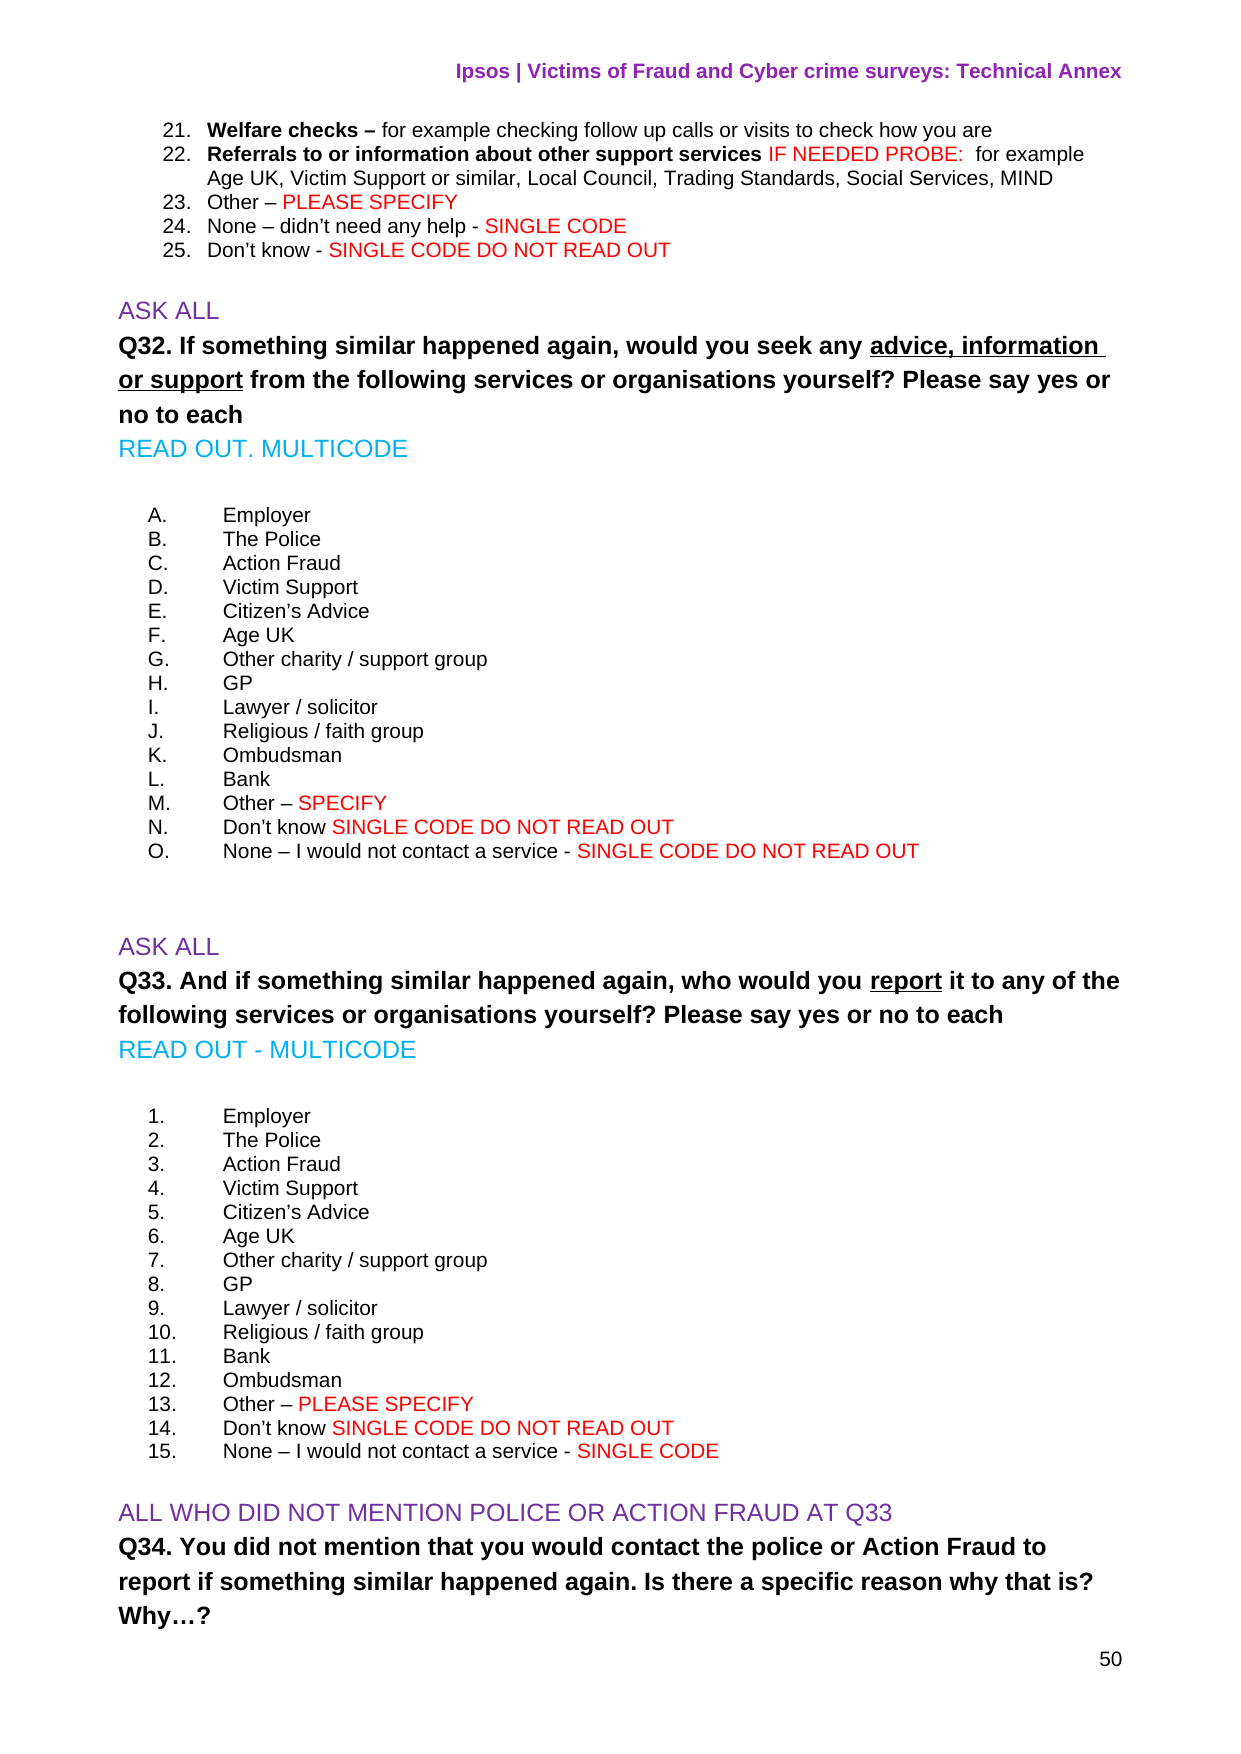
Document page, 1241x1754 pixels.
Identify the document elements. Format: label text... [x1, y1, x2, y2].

list Citizen’s Advice [148, 599, 1122, 623]
list Citizen’s Advice [148, 1200, 1122, 1224]
text Q32. If something similar happened again, would you seek any advice, information or support from the following services or organisations yourself? Please say yes or no to each [118, 331, 1122, 428]
text ALL WHO DID NOT MENTION POLICE OR ACTION FRAUD AT Q33 [118, 1498, 1122, 1527]
list The Police [148, 527, 1122, 551]
list Lawyer / solicitor [148, 695, 1122, 719]
list Employer [148, 503, 1122, 527]
list Age UK [148, 1224, 1122, 1248]
list Don’t know - SINGLE CODE DO NOT READ OUT [162, 238, 1122, 262]
list Ombudsman [148, 743, 1122, 767]
list GP [148, 671, 1122, 695]
list Lawyer / solicitor [148, 1296, 1122, 1319]
list Bank [148, 767, 1122, 791]
list Bank [148, 1343, 1122, 1367]
text READ OUT - MULTICODE [118, 1035, 1122, 1064]
list GP [148, 1272, 1122, 1296]
list Action Fraud [148, 551, 1122, 575]
list None – I would not contact a service - SINGLE CODE [148, 1439, 1122, 1463]
list Employer [148, 1104, 1122, 1128]
list Other – PLEASE SPECIFY [162, 190, 1122, 214]
list Other charity / support group [148, 1248, 1122, 1272]
list None – didn’t need any help - SINGLE CODE [162, 214, 1122, 238]
text Q34. You did not mention that you would contact the police or Action Fraud to report if something similar happened again. Is there a specific reason why that is? Why…? [118, 1532, 1122, 1630]
list Ombudsman [148, 1367, 1122, 1391]
list Other – SPECIFY [148, 791, 1122, 815]
list Referrals to or information about other support services IF NEEDED PROBE: for example Age UK, Victim Support or similar, Local Council, Trading Standards, Social Services, MIND [162, 142, 1122, 190]
list The Police [148, 1128, 1122, 1152]
list Don’t know SINGLE CODE DO NOT READ OUT [148, 1415, 1122, 1439]
list Action Fraud [148, 1152, 1122, 1176]
list Other – PLEASE SPECIFY [148, 1391, 1122, 1415]
text Q33. And if something similar happened again, who would you report it to any of the following services or organisations yourself? Please say yes or no to each [118, 966, 1122, 1029]
text ASK ALL [118, 296, 1122, 325]
text READ OUT. MULTICODE [118, 434, 1122, 463]
list Don’t know SINGLE CODE DO NOT READ OUT [148, 815, 1122, 839]
text ASK ALL [118, 932, 1122, 960]
list None – I would not contact a service - SINGLE CODE DO NOT READ OUT [148, 839, 1122, 863]
list Religious / faith group [148, 719, 1122, 743]
list Welfare checks – for example checking follow up calls or visits to check how you are [162, 118, 1122, 142]
list Victim Support [148, 1176, 1122, 1200]
list Age UK [148, 623, 1122, 647]
list Other charity / support group [148, 647, 1122, 671]
list Religious / faith group [148, 1319, 1122, 1343]
list Victim Support [148, 575, 1122, 599]
